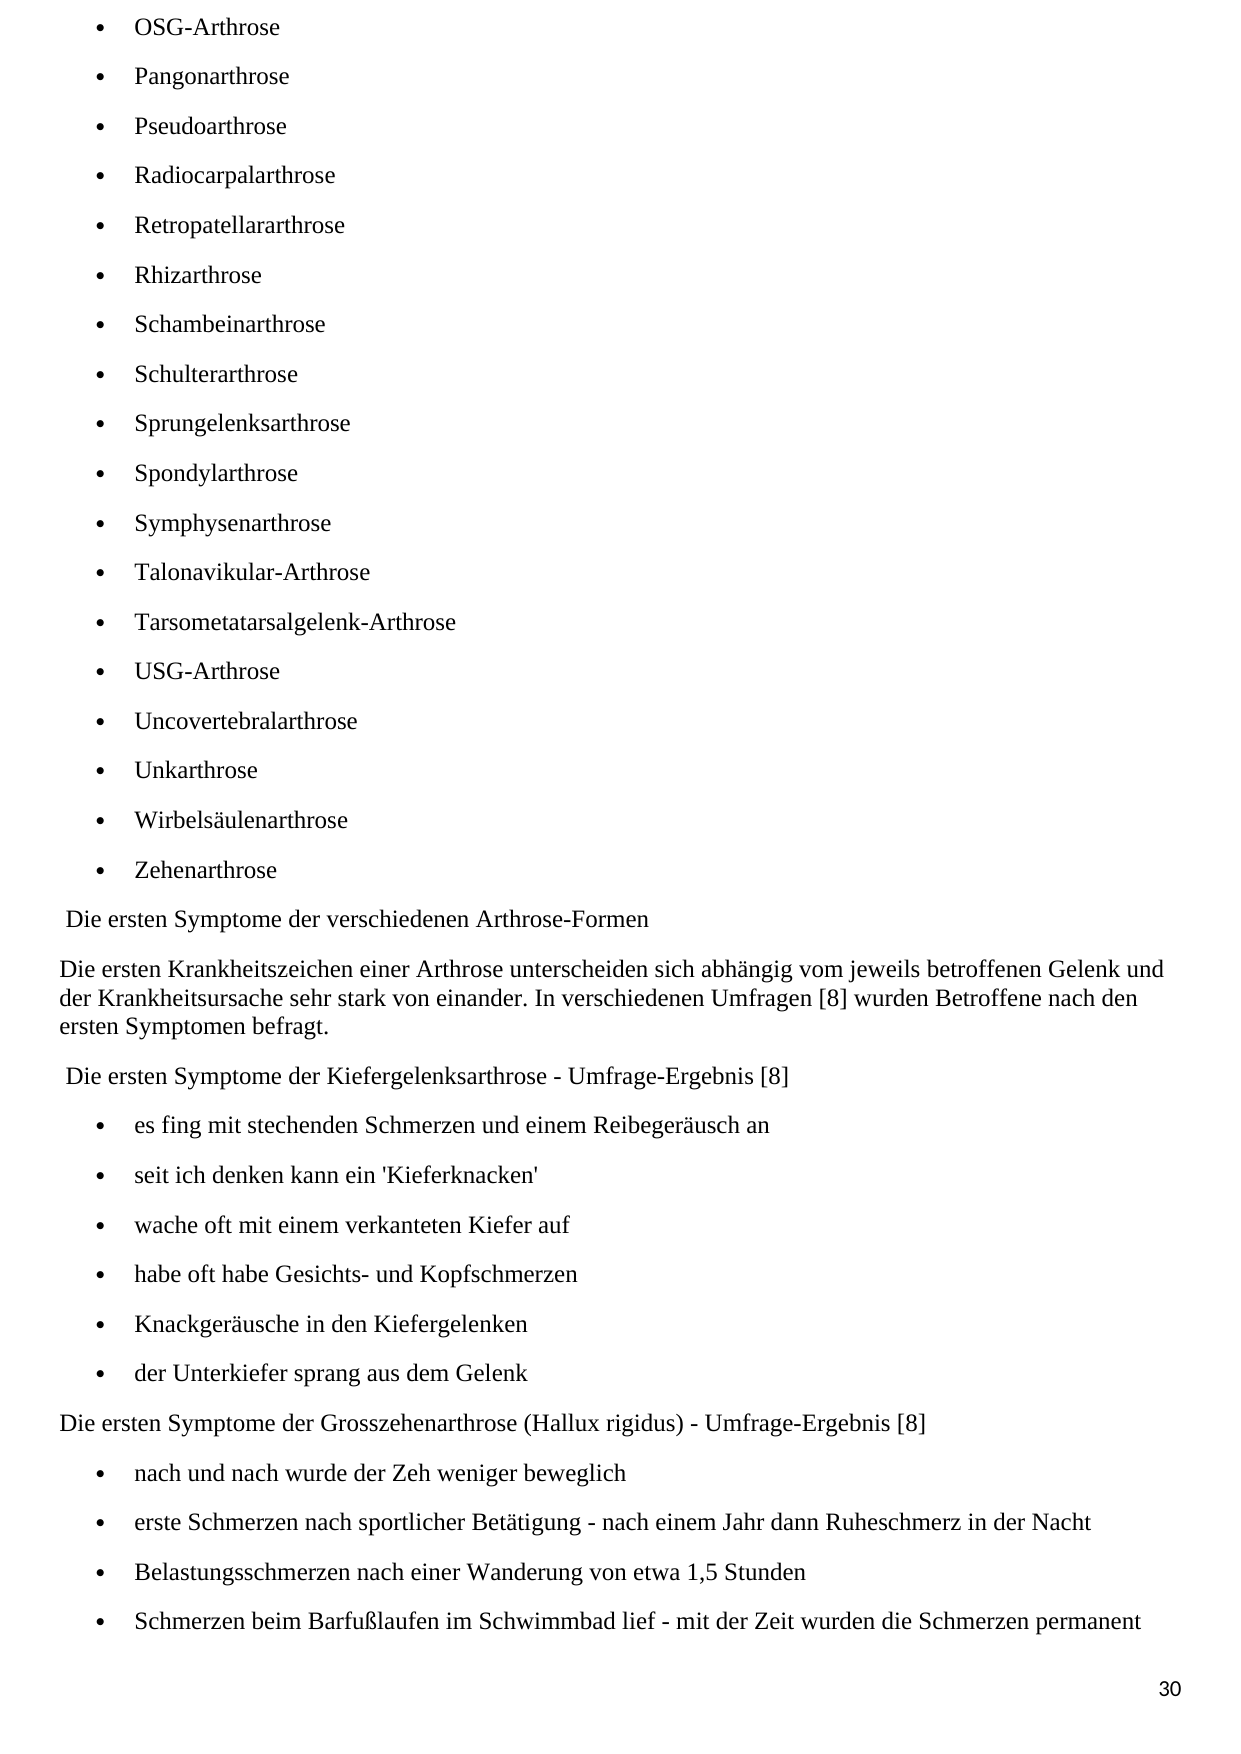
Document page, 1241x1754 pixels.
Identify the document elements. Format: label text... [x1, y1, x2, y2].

list Pseudoarthrose [97, 111, 1181, 140]
list Knackgeräusche in den Kiefergelenken [97, 1309, 1181, 1338]
list Talonavikular-Arthrose [97, 557, 1181, 586]
list OSG-Arthrose [97, 12, 1181, 41]
list Schulterarthrose [97, 359, 1181, 388]
list Schmerzen beim Barfußlaufen im Schwimmbad lief - mit der Zeit wurden die Schmerzen permanent [97, 1606, 1181, 1635]
text Die ersten Krankheitszeichen einer Arthrose unterscheiden sich abhängig vom jeweils betroffenen Gelenk und der Krankheitsursache sehr stark von einander. In verschiedenen Umfragen [8] wurden Betroffene nach den ersten Symptomen befragt. [59, 954, 1181, 1040]
text Die ersten Symptome der verschiedenen Arthrose-Formen [59, 904, 1181, 933]
list der Unterkiefer sprang aus dem Gelenk [97, 1358, 1181, 1387]
text Die ersten Symptome der Kiefergelenksarthrose - Umfrage-Ergebnis [8] [59, 1061, 1181, 1090]
list Retropatellararthrose [97, 210, 1181, 239]
list USG-Arthrose [97, 656, 1181, 685]
list Sprungelenksarthrose [97, 408, 1181, 437]
list Unkarthrose [97, 756, 1181, 784]
list wache oft mit einem verkanteten Kiefer auf [97, 1210, 1181, 1238]
list Tarsometatarsalgelenk-Arthrose [97, 607, 1181, 636]
list Schambeinarthrose [97, 309, 1181, 338]
list Symphysenarthrose [97, 508, 1181, 536]
list erste Schmerzen nach sportlicher Betätigung - nach einem Jahr dann Ruheschmerz in der Nacht [97, 1507, 1181, 1536]
list habe oft habe Gesichts- und Kopfschmerzen [97, 1259, 1181, 1288]
list Rhizarthrose [97, 260, 1181, 288]
list Belastungsschmerzen nach einer Wanderung von etwa 1,5 Stunden [97, 1557, 1181, 1586]
list seit ich denken kann ein 'Kieferknacken' [97, 1160, 1181, 1189]
list Wirbelsäulenarthrose [97, 805, 1181, 834]
list Spondylarthrose [97, 458, 1181, 487]
list Zehenarthrose [97, 855, 1181, 883]
list nach und nach wurde der Zeh weniger beweglich [97, 1458, 1181, 1486]
list Pangonarthrose [97, 61, 1181, 90]
list Radiocarpalarthrose [97, 161, 1181, 189]
list Uncovertebralarthrose [97, 706, 1181, 735]
text Die ersten Symptome der Grosszehenarthrose (Hallux rigidus) - Umfrage-Ergebnis [8] [59, 1408, 1181, 1437]
list es fing mit stechenden Schmerzen und einem Reibegeräusch an [97, 1111, 1181, 1139]
